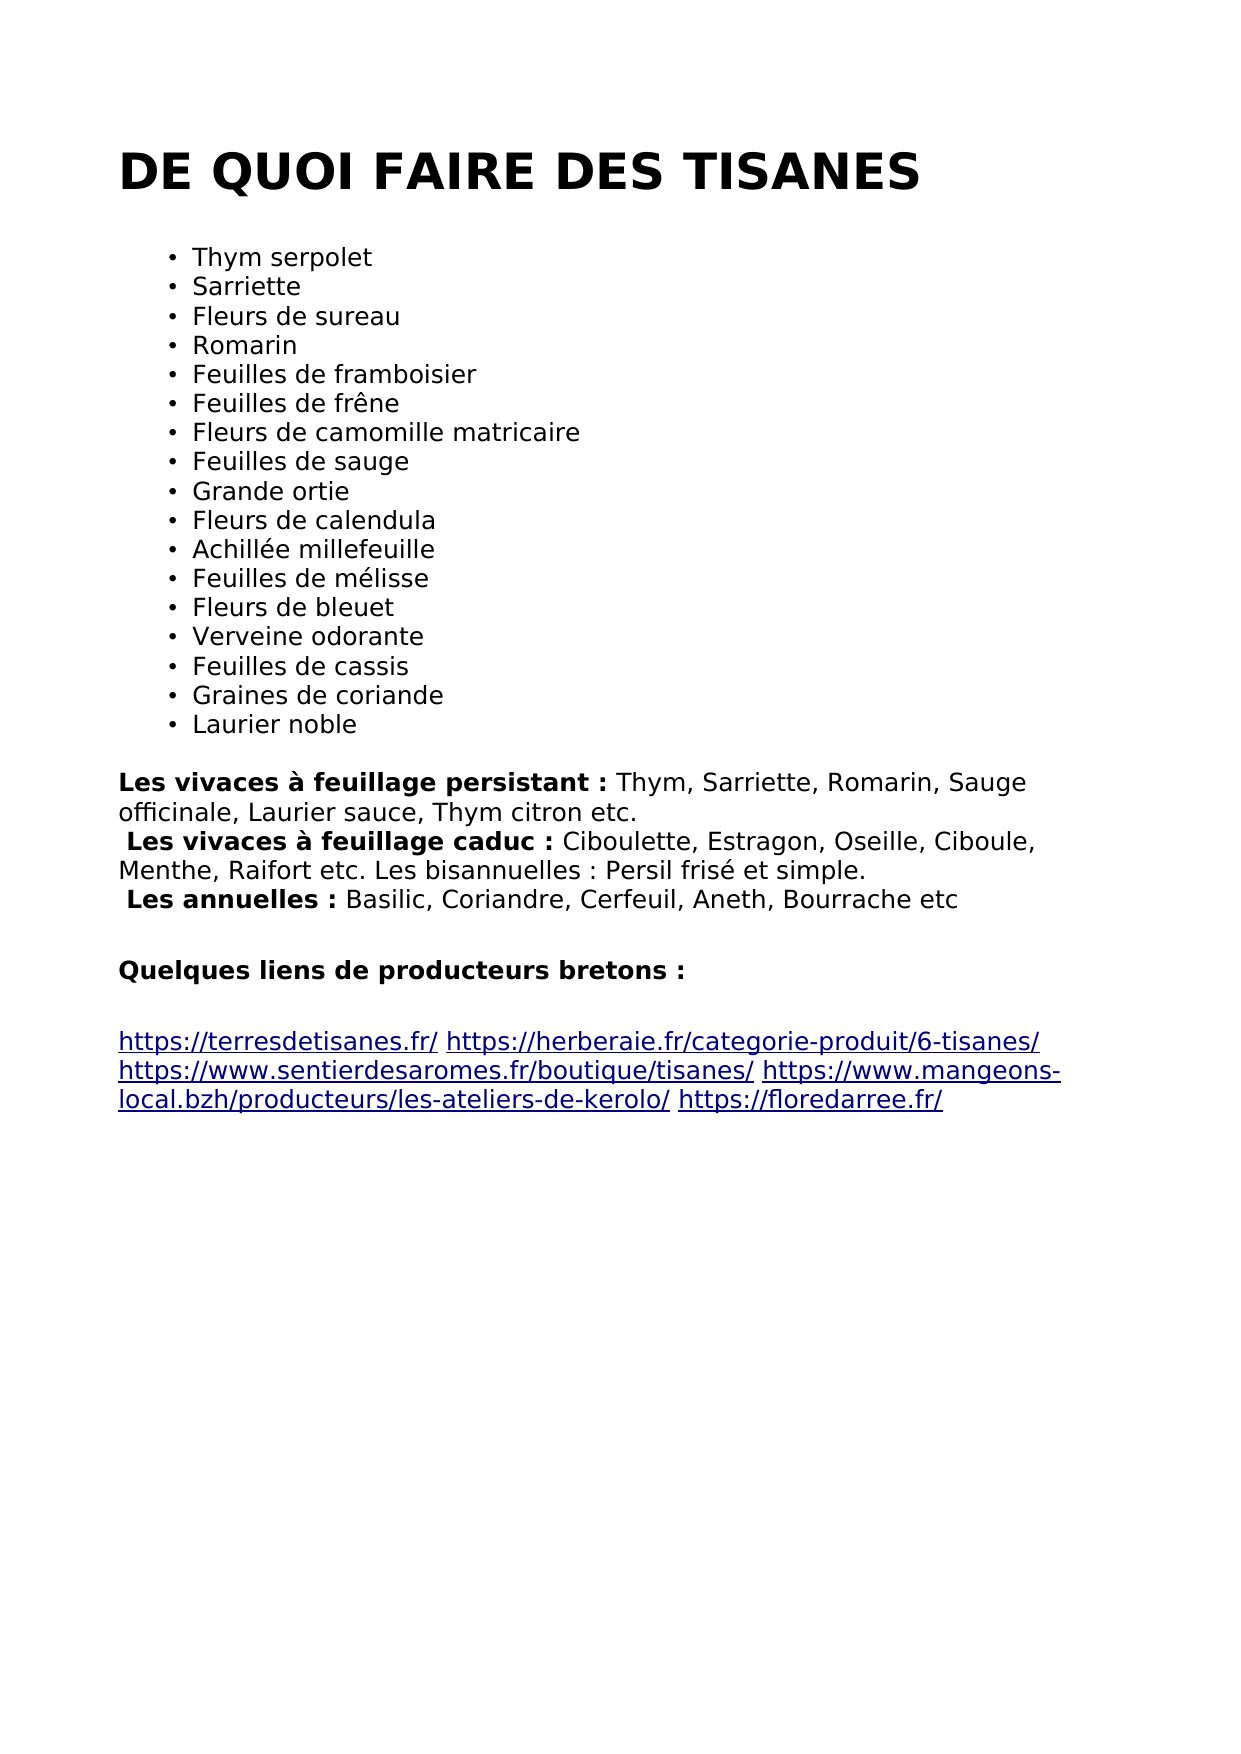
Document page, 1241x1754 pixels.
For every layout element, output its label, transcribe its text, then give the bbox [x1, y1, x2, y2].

list Fleurs de sureau [177, 302, 1122, 331]
list Grande ortie [177, 477, 1122, 506]
list Fleurs de bleuet [177, 593, 1122, 622]
list Feuilles de framboisier [177, 360, 1122, 389]
list Fleurs de calendula [177, 506, 1122, 535]
list Feuilles de frêne [177, 389, 1122, 418]
text Quelques liens de producteurs bretons : [118, 956, 1122, 1014]
list Verveine odorante [177, 622, 1122, 652]
text https://terresdetisanes.fr/ https://herberaie.fr/categorie-produit/6-tisanes/ https://www.sentierdesaromes.fr/boutique/tisanes/ https://www.mangeons-local.bzh/producteurs/les-ateliers-de-kerolo/ https://floredarree.fr/ [118, 1027, 1122, 1114]
list Achillée millefeuille [177, 535, 1122, 564]
list Laurier noble [177, 710, 1122, 739]
list Sarriette [177, 272, 1122, 302]
list Graines de coriande [177, 681, 1122, 710]
subtitle DE QUOI FAIRE DES TISANES [118, 143, 1122, 201]
text Les vivaces à feuillage persistant : Thym, Sarriette, Romarin, Sauge officinale, Laurier sauce, Thym citron etc. Les vivaces à feuillage caduc : Ciboulette, Estragon, Oseille, Ciboule, Menthe, Raifort etc. Les bisannuelles : Persil frisé et simple. Les annuelles : Basilic, Coriandre, Cerfeuil, Aneth, Bourrache etc [118, 769, 1122, 944]
list Thym serpolet [177, 243, 1122, 272]
list Fleurs de camomille matricaire [177, 418, 1122, 447]
list Feuilles de mélisse [177, 564, 1122, 593]
list Feuilles de sauge [177, 447, 1122, 477]
list Feuilles de cassis [177, 652, 1122, 681]
list Romarin [177, 331, 1122, 360]
